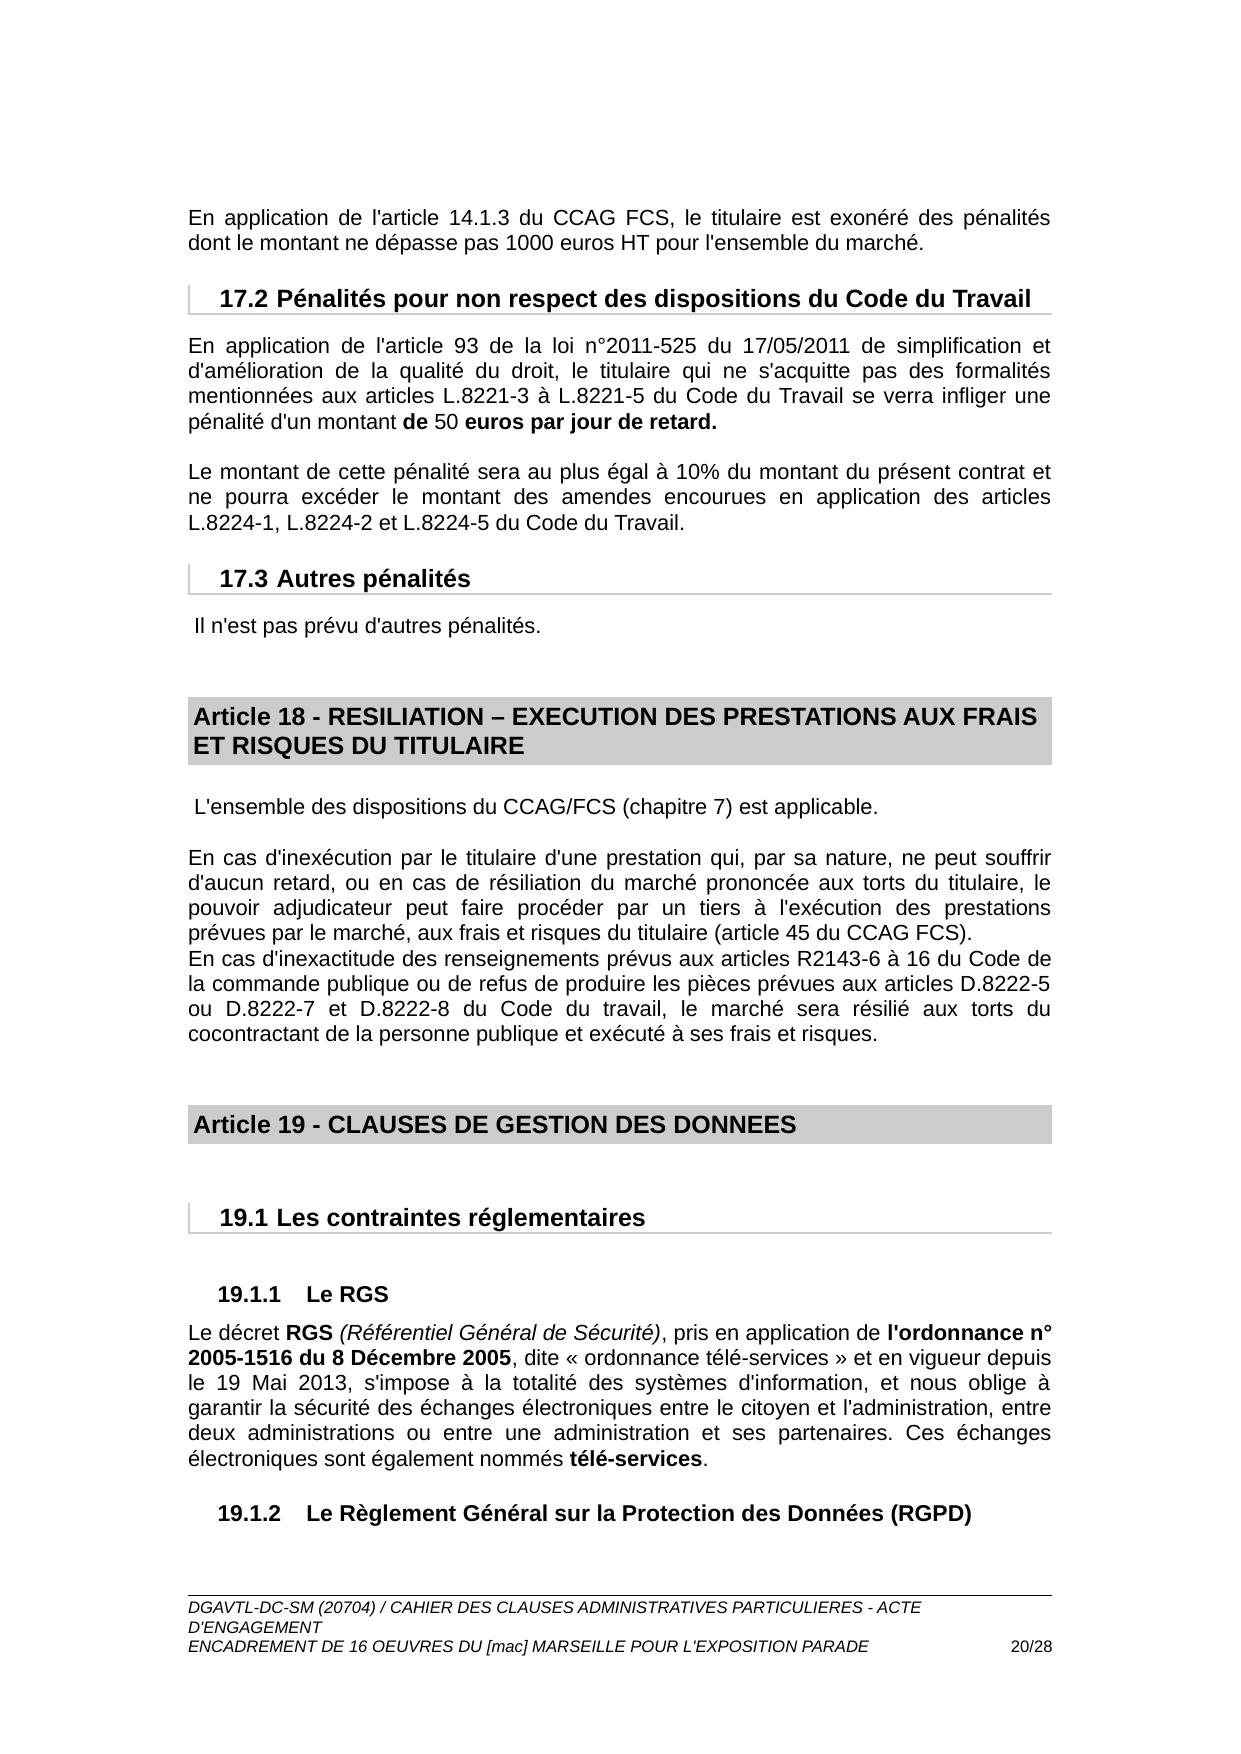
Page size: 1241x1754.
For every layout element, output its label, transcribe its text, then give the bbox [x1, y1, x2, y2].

subtitle Les contraintes réglementaires [190, 1203, 1052, 1232]
text En cas d'inexactitude des renseignements prévus aux articles R2143-6 à 16 du Code de la commande publique ou de refus de produire les pièces prévues aux articles D.8222-5 ou D.8222-7 et D.8222-8 du Code du travail, le marché sera résilié aux torts du cocontractant de la personne publique et exécuté à ses frais et risques. [188, 945, 1052, 1046]
text En application de l'article 14.1.3 du CCAG FCS, le titulaire est exonéré des pénalités dont le montant ne dépasse pas 1000 euros HT pour l'ensemble du marché. [188, 204, 1052, 255]
subtitle RESILIATION – EXECUTION DES PRESTATIONS AUX FRAIS ET RISQUES DU TITULAIRE [190, 699, 1050, 763]
subtitle Pénalités pour non respect des dispositions du Code du Travail [188, 284, 1052, 313]
subtitle Autres pénalités [190, 564, 1052, 593]
text En application de l'article 93 de la loi n°2011-525 du 17/05/2011 de simplification et d'amélioration de la qualité du droit, le titulaire qui ne s'acquitte pas des formalités mentionnées aux articles L.8221-3 à L.8221-5 du Code du Travail se verra infliger une pénalité d'un montant de 50 euros par jour de retard. [188, 333, 1052, 434]
text Il n'est pas prévu d'autres pénalités. [188, 613, 1052, 638]
text En cas d'inexécution par le titulaire d'une prestation qui, par sa nature, ne peut souffrir d'aucun retard, ou en cas de résiliation du marché prononcée aux torts du titulaire, le pouvoir adjudicateur peut faire procéder par un tiers à l'exécution des prestations prévues par le marché, aux frais et risques du titulaire (article 45 du CCAG FCS). [188, 844, 1052, 945]
subtitle Le RGS [188, 1281, 1052, 1308]
text Le décret RGS (Référentiel Général de Sécurité), pris en application de l'ordonnance n° 2005-1516 du 8 Décembre 2005, dite « ordonnance télé-services » et en vigueur depuis le 19 Mai 2013, s'impose à la totalité des systèmes d'information, et nous oblige à garantir la sécurité des échanges électroniques entre le citoyen et l'administration, entre deux administrations ou entre une administration et ses partenaires. Ces échanges électroniques sont également nommés télé-services. [188, 1319, 1052, 1471]
subtitle CLAUSES DE GESTION DES DONNEES [190, 1108, 1050, 1142]
text L'ensemble des dispositions du CCAG/FCS (chapitre 7) est applicable. [188, 794, 1052, 819]
subtitle Le Règlement Général sur la Protection des Données (RGPD) [188, 1500, 1052, 1526]
text Le montant de cette pénalité sera au plus égal à 10% du montant du présent contrat et ne pourra excéder le montant des amendes encourues en application des articles L.8224-1, L.8224-2 et L.8224-5 du Code du Travail. [188, 459, 1052, 535]
